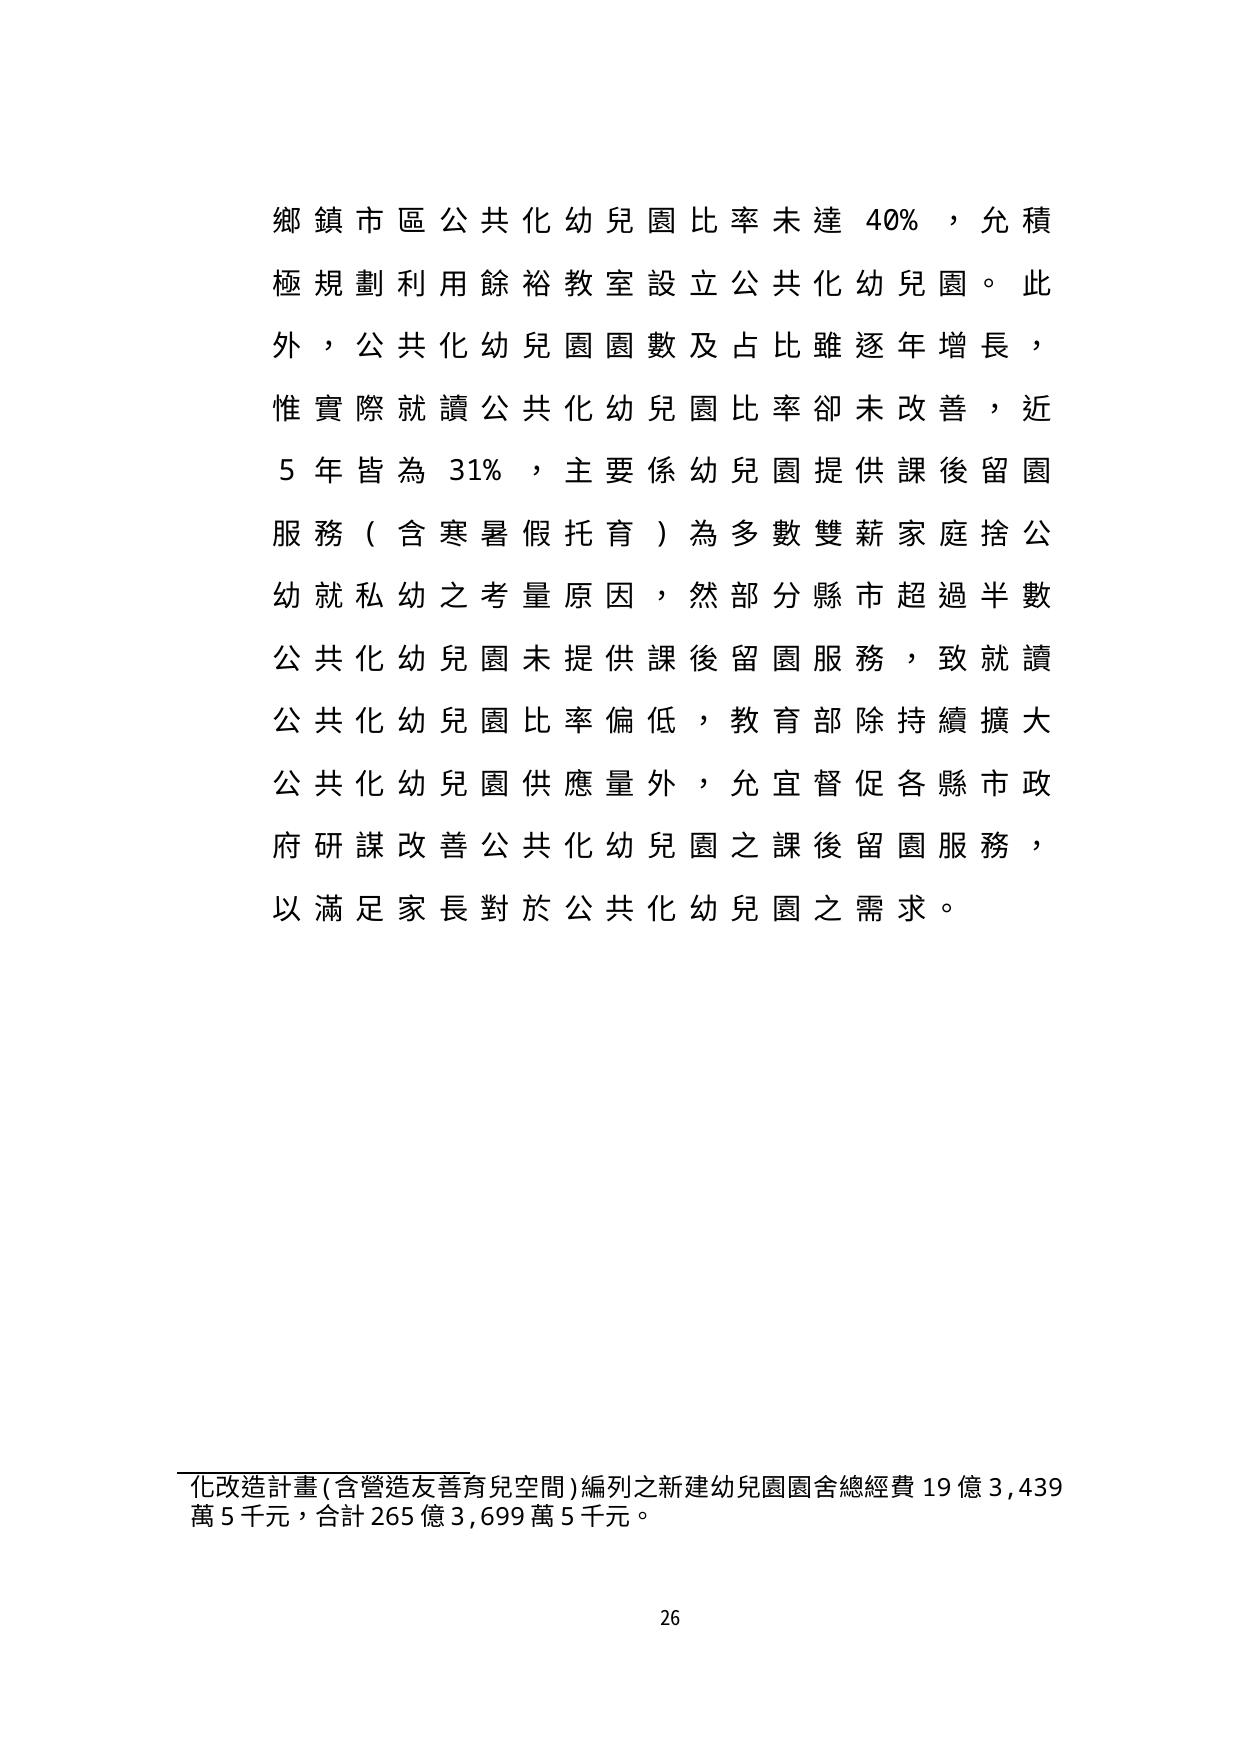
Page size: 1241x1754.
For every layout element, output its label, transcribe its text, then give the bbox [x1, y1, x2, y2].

text 鄉鎮市區公共化幼兒園比率未達40%，允積極規劃利用餘裕教室設立公共化幼兒園。此外，公共化幼兒園園數及占比雖逐年增長，惟實際就讀公共化幼兒園比率卻未改善，近5年皆為31%，主要係幼兒園提供課後留園服務(含寒暑假托育)為多數雙薪家庭捨公幼就私幼之考量原因，然部分縣市超過半數公共化幼兒園未提供課後留園服務，致就讀公共化幼兒園比率偏低，教育部除持續擴大公共化幼兒園供應量外，允宜督促各縣市政府研謀改善公共化幼兒園之課後留園服務，以滿足家長對於公共化幼兒園之需求。 [242, 177, 1058, 927]
text 化改造計畫(含營造友善育兒空間)編列之新建幼兒園園舍總經費19億3,439萬5千元，合計265億3,699萬5千元。 [177, 1473, 1063, 1532]
